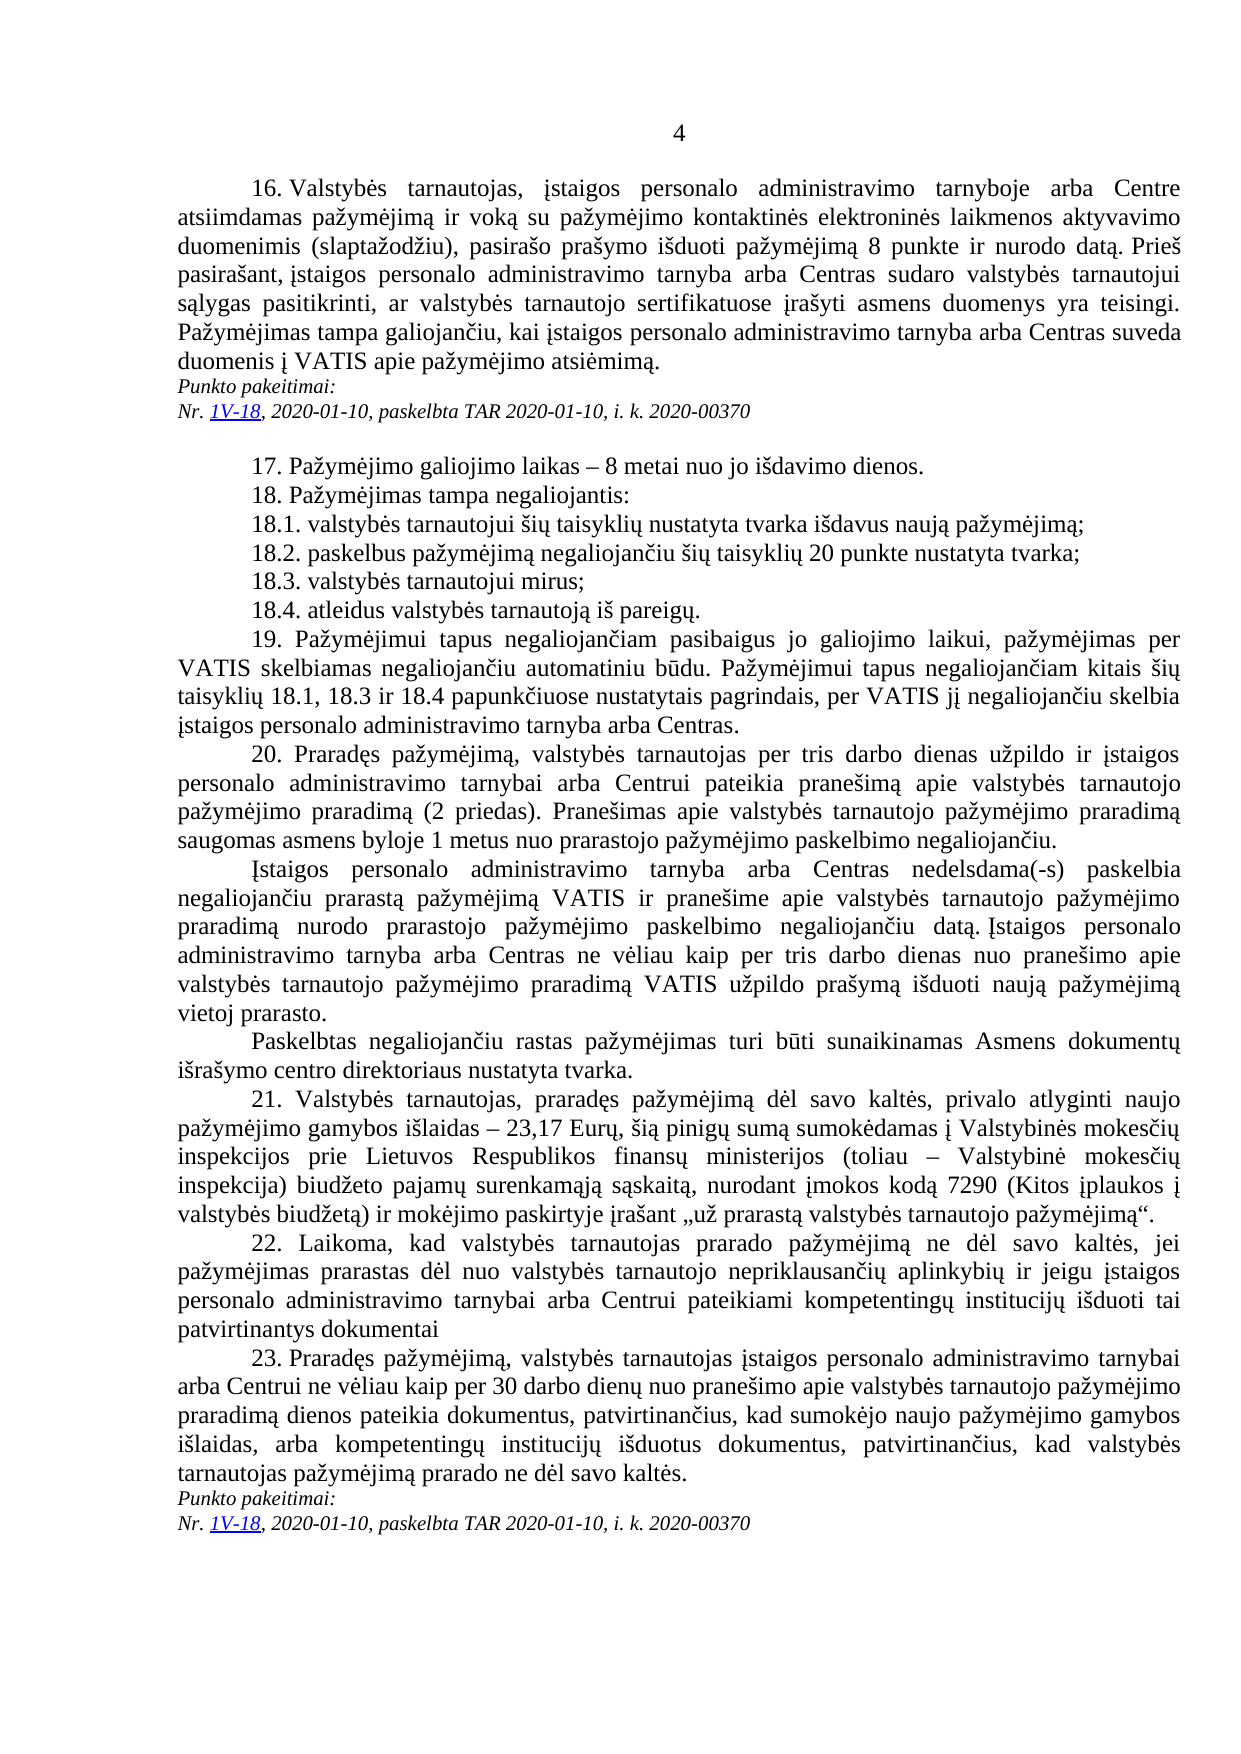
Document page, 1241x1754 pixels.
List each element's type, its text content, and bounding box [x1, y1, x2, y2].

text 18.3. valstybės tarnautojui mirus; [177, 566, 1181, 595]
text 18.2. paskelbus pažymėjimą negaliojančiu šių taisyklių 20 punkte nustatyta tvarka; [177, 538, 1181, 566]
text 16. Valstybės tarnautojas, įstaigos personalo administravimo tarnyboje arba Centre atsiimdamas pažymėjimą ir voką su pažymėjimo kontaktinės elektroninės laikmenos aktyvavimo duomenimis (slaptažodžiu), pasirašo prašymo išduoti pažymėjimą 8 punkte ir nurodo datą. Prieš pasirašant, įstaigos personalo administravimo tarnyba arba Centras sudaro valstybės tarnautojui sąlygas pasitikrinti, ar valstybės tarnautojo sertifikatuose įrašyti asmens duomenys yra teisingi. Pažymėjimas tampa galiojančiu, kai įstaigos personalo administravimo tarnyba arba Centras suveda duomenis į VATIS apie pažymėjimo atsiėmimą. [177, 173, 1181, 374]
text Įstaigos personalo administravimo tarnyba arba Centras nedelsdama(-s) paskelbia negaliojančiu prarastą pažymėjimą VATIS ir pranešime apie valstybės tarnautojo pažymėjimo praradimą nurodo prarastojo pažymėjimo paskelbimo negaliojančiu datą. Įstaigos personalo administravimo tarnyba arba Centras ne vėliau kaip per tris darbo dienas nuo pranešimo apie valstybės tarnautojo pažymėjimo praradimą VATIS užpildo prašymą išduoti naują pažymėjimą vietoj prarasto. [177, 854, 1181, 1026]
text 17. Pažymėjimo galiojimo laikas – 8 metai nuo jo išdavimo dienos. [177, 451, 1181, 480]
text Nr. 1V-18, 2020-01-10, paskelbta TAR 2020-01-10, i. k. 2020-00370 [177, 1510, 1181, 1534]
text Punkto pakeitimai: [177, 374, 1181, 398]
text Punkto pakeitimai: [177, 1486, 1181, 1510]
text 19. Pažymėjimui tapus negaliojančiam pasibaigus jo galiojimo laikui, pažymėjimas per VATIS skelbiamas negaliojančiu automatiniu būdu. Pažymėjimui tapus negaliojančiam kitais šių taisyklių 18.1, 18.3 ir 18.4 papunkčiuose nustatytais pagrindais, per VATIS jį negaliojančiu skelbia įstaigos personalo administravimo tarnyba arba Centras. [177, 624, 1181, 739]
text 21. Valstybės tarnautojas, praradęs pažymėjimą dėl savo kaltės, privalo atlyginti naujo pažymėjimo gamybos išlaidas – 23,17 Eurų, šią pinigų sumą sumokėdamas į Valstybinės mokesčių inspekcijos prie Lietuvos Respublikos finansų ministerijos (toliau – Valstybinė mokesčių inspekcija) biudžeto pajamų surenkamąją sąskaitą, nurodant įmokos kodą 7290 (Kitos įplaukos į valstybės biudžetą) ir mokėjimo paskirtyje įrašant „už prarastą valstybės tarnautojo pažymėjimą“. [177, 1084, 1181, 1228]
text 18. Pažymėjimas tampa negaliojantis: [177, 480, 1181, 509]
text 22. Laikoma, kad valstybės tarnautojas prarado pažymėjimą ne dėl savo kaltės, jei pažymėjimas prarastas dėl nuo valstybės tarnautojo nepriklausančių aplinkybių ir jeigu įstaigos personalo administravimo tarnybai arba Centrui pateikiami kompetentingų institucijų išduoti tai patvirtinantys dokumentai [177, 1228, 1181, 1343]
text 20. Praradęs pažymėjimą, valstybės tarnautojas per tris darbo dienas užpildo ir įstaigos personalo administravimo tarnybai arba Centrui pateikia pranešimą apie valstybės tarnautojo pažymėjimo praradimą (2 priedas). Pranešimas apie valstybės tarnautojo pažymėjimo praradimą saugomas asmens byloje 1 metus nuo prarastojo pažymėjimo paskelbimo negaliojančiu. [177, 739, 1181, 854]
text Nr. 1V-18, 2020-01-10, paskelbta TAR 2020-01-10, i. k. 2020-00370 [177, 398, 1181, 423]
text 18.4. atleidus valstybės tarnautoją iš pareigų. [177, 595, 1181, 624]
text 18.1. valstybės tarnautojui šių taisyklių nustatyta tvarka išdavus naują pažymėjimą; [177, 509, 1181, 538]
text Paskelbtas negaliojančiu rastas pažymėjimas turi būti sunaikinamas Asmens dokumentų išrašymo centro direktoriaus nustatyta tvarka. [177, 1026, 1181, 1084]
text 23. Praradęs pažymėjimą, valstybės tarnautojas įstaigos personalo administravimo tarnybai arba Centrui ne vėliau kaip per 30 darbo dienų nuo pranešimo apie valstybės tarnautojo pažymėjimo praradimą dienos pateikia dokumentus, patvirtinančius, kad sumokėjo naujo pažymėjimo gamybos išlaidas, arba kompetentingų institucijų išduotus dokumentus, patvirtinančius, kad valstybės tarnautojas pažymėjimą prarado ne dėl savo kaltės. [177, 1343, 1181, 1486]
